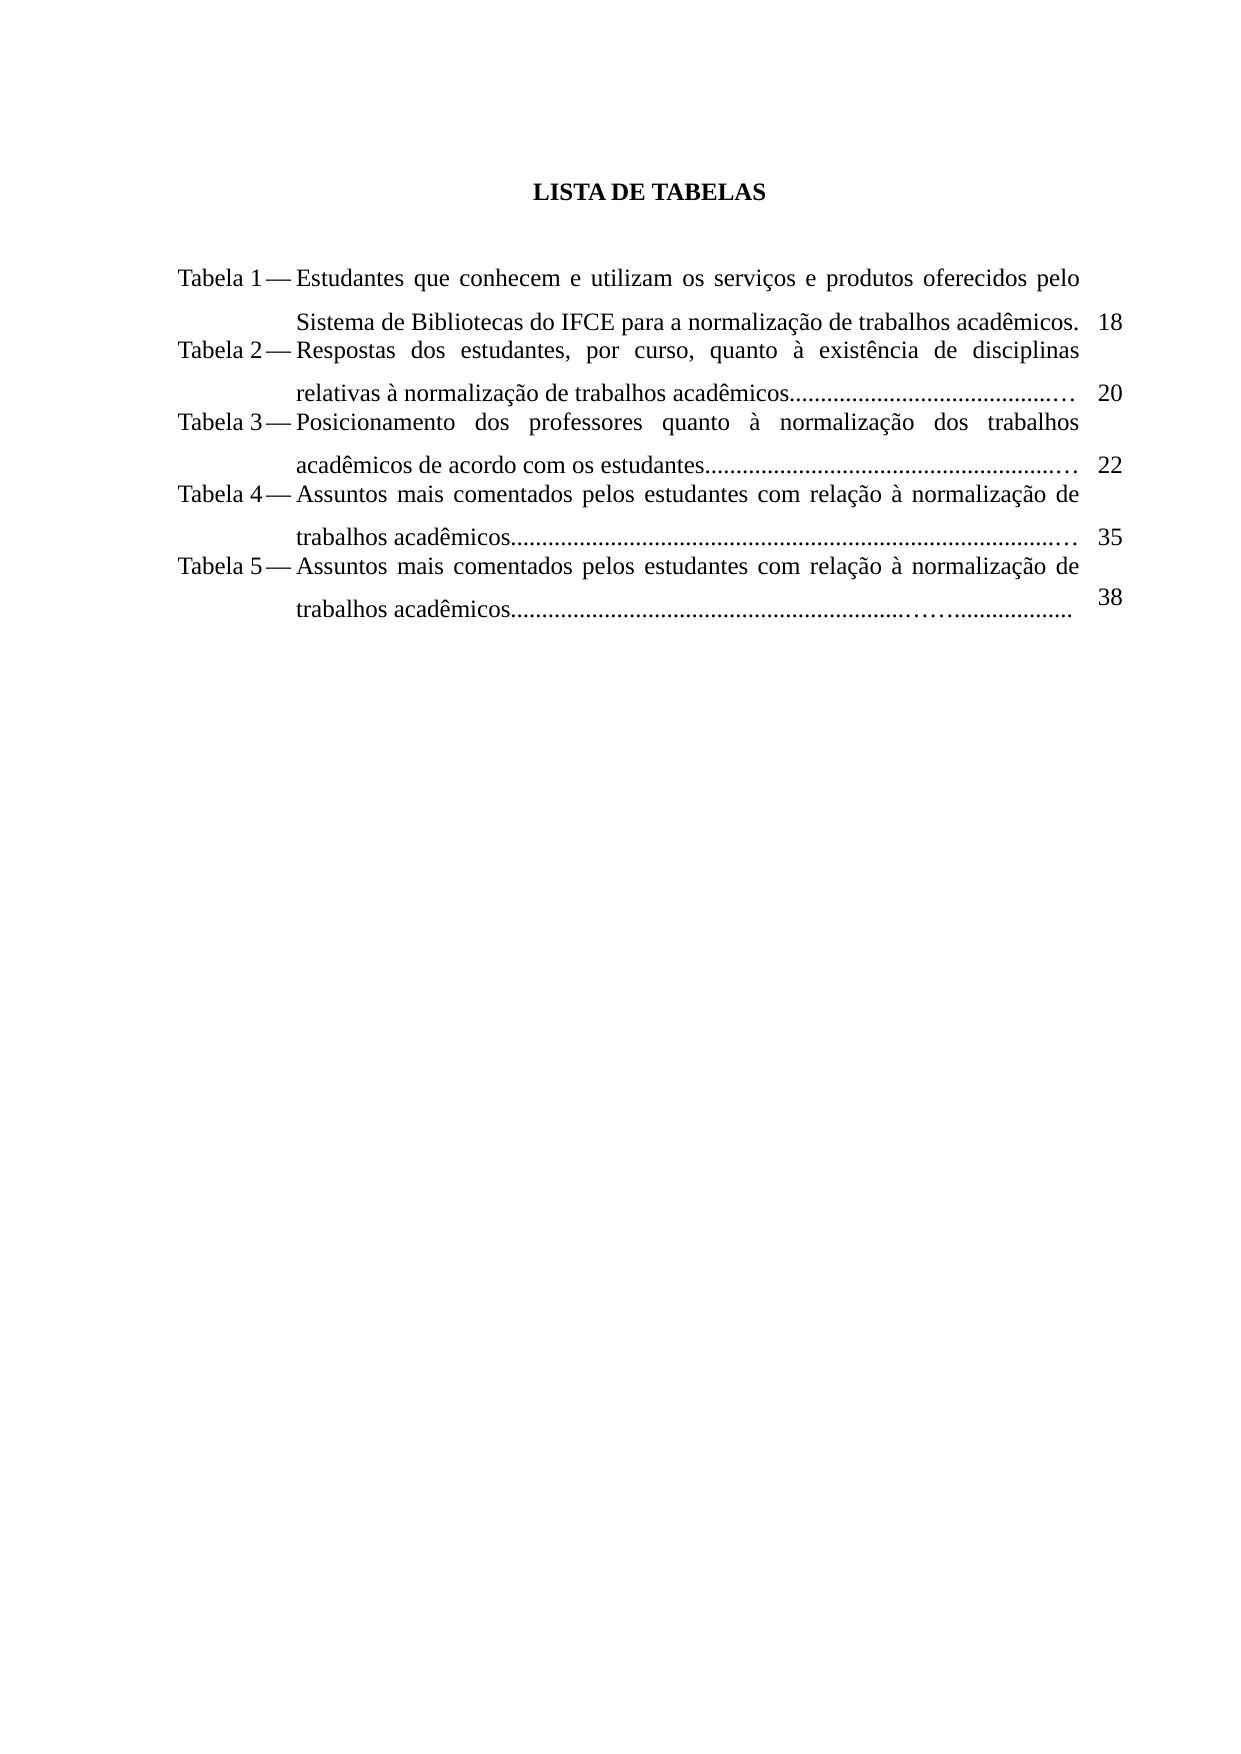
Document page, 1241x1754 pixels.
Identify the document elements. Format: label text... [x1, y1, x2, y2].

table_cell — [266, 335, 296, 407]
table_cell — [266, 479, 296, 551]
table_cell — [266, 551, 296, 623]
table_cell Tabela 5 [177, 551, 266, 623]
table_cell Tabela 2 [177, 335, 266, 407]
table_cell Posicionamento dos professores quanto à normalização dos trabalhos acadêmicos de acordo com os estudantes........................................................… [296, 407, 1080, 479]
table_cell Tabela 3 [177, 407, 266, 479]
table_cell 35 [1080, 479, 1122, 551]
table_header Estudantes que conhecem e utilizam os serviços e produtos oferecidos pelo Sistema de Bibliotecas do IFCE para a normalização de trabalhos acadêmicos. [296, 264, 1080, 335]
table_cell 20 [1080, 335, 1122, 407]
table_cell Assuntos mais comentados pelos estudantes com relação à normalização de trabalhos acadêmicos.......................................................................................… [296, 479, 1080, 551]
table_cell Tabela 4 [177, 479, 266, 551]
table_cell Assuntos mais comentados pelos estudantes com relação à normalização de trabalhos acadêmicos...............................................................……................... [296, 551, 1080, 623]
table_cell 38 [1080, 551, 1122, 623]
text LISTA DE TABELAS [177, 177, 1122, 206]
table_header Tabela 1 [177, 264, 266, 335]
table_cell Respostas dos estudantes, por curso, quanto à existência de disciplinas relativas à normalização de trabalhos acadêmicos..........................................… [296, 335, 1080, 407]
table_header — [266, 264, 296, 335]
table_cell — [266, 407, 296, 479]
table_cell 22 [1080, 407, 1122, 479]
table_header 18 [1080, 264, 1122, 335]
